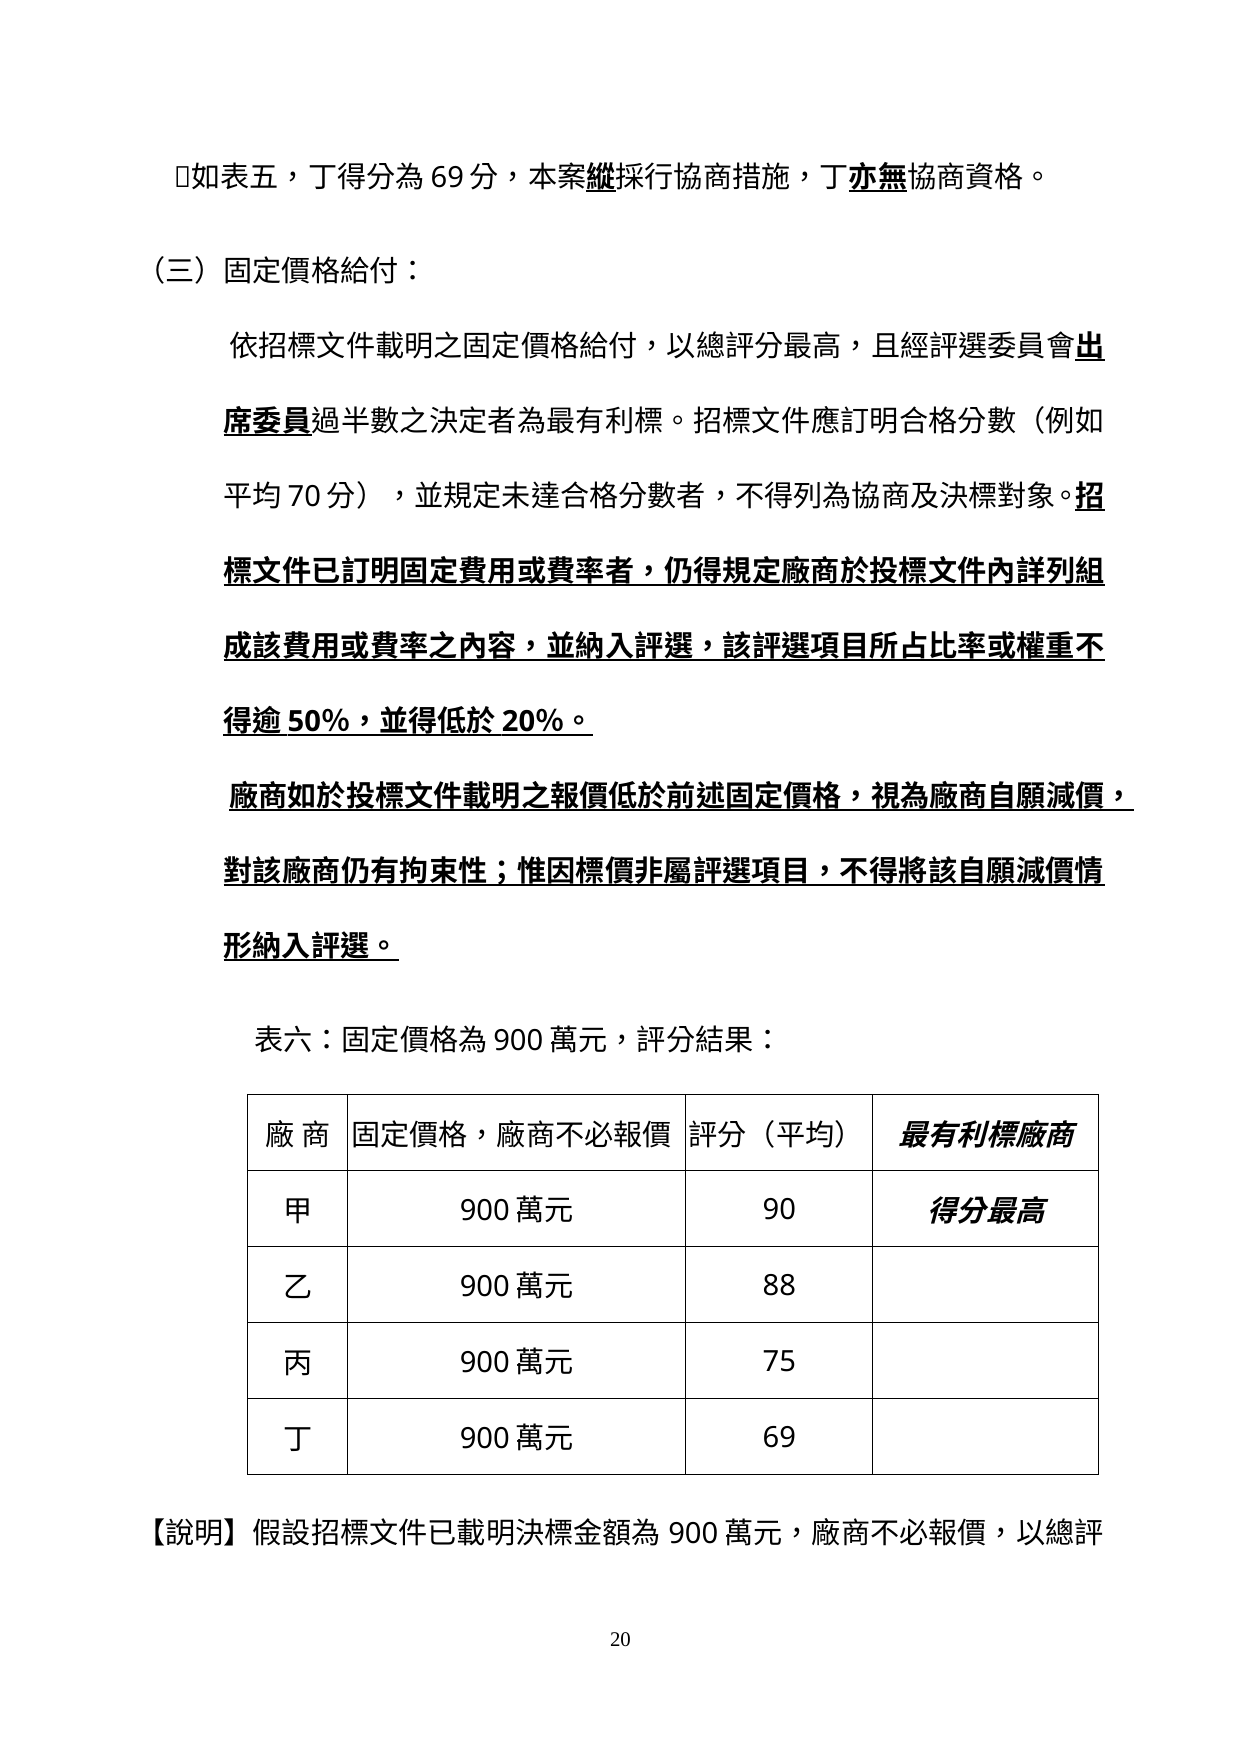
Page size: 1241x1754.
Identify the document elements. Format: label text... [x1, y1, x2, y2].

text （三）固定價格給付： [136, 231, 1104, 306]
text 如表五，丁得分為69分，本案縱採行協商措施，丁亦無協商資格。 [136, 137, 1104, 212]
table_cell 90 [686, 1171, 872, 1246]
table_cell [873, 1247, 1098, 1322]
table_cell 75 [686, 1323, 872, 1398]
table_header 最有利標廠商 [873, 1095, 1098, 1170]
text 依招標文件載明之固定價格給付，以總評分最高，且經評選委員會出席委員過半數之決定者為最有利標。招標文件應訂明合格分數（例如平均70分），並規定未達合格分數者，不得列為協商及決標對象。招標文件已訂明固定費用或費率者，仍得規定廠商於投標文件內詳列組成該費用或費率之內容，並納入評選，該評選項目所占比率或權重不得逾50％，並得低於20％。 [176, 306, 1104, 756]
table_cell 900萬元 [348, 1171, 685, 1246]
table_header 廠 商 [248, 1095, 347, 1170]
table_header 固定價格，廠商不必報價 [348, 1095, 685, 1170]
table_cell 乙 [248, 1247, 347, 1322]
table_cell 900萬元 [348, 1323, 685, 1398]
table_cell [873, 1399, 1098, 1474]
text 【說明】假設招標文件已載明決標金額為900萬元，廠商不必報價，以總評 [136, 1494, 1104, 1569]
table_cell 得分最高 [873, 1171, 1098, 1246]
table_cell 900萬元 [348, 1247, 685, 1322]
table_cell 88 [686, 1247, 872, 1322]
table_header 評分（平均） [686, 1095, 872, 1170]
text 表六：固定價格為900萬元，評分結果： [254, 1000, 1104, 1075]
table_cell 甲 [248, 1171, 347, 1246]
table_cell 69 [686, 1399, 872, 1474]
table_cell 900萬元 [348, 1399, 685, 1474]
table_cell 丁 [248, 1399, 347, 1474]
text 廠商如於投標文件載明之報價低於前述固定價格，視為廠商自願減價，對該廠商仍有拘束性；惟因標價非屬評選項目，不得將該自願減價情形納入評選。 [176, 756, 1104, 981]
table_cell 丙 [248, 1323, 347, 1398]
table_cell [873, 1323, 1098, 1398]
